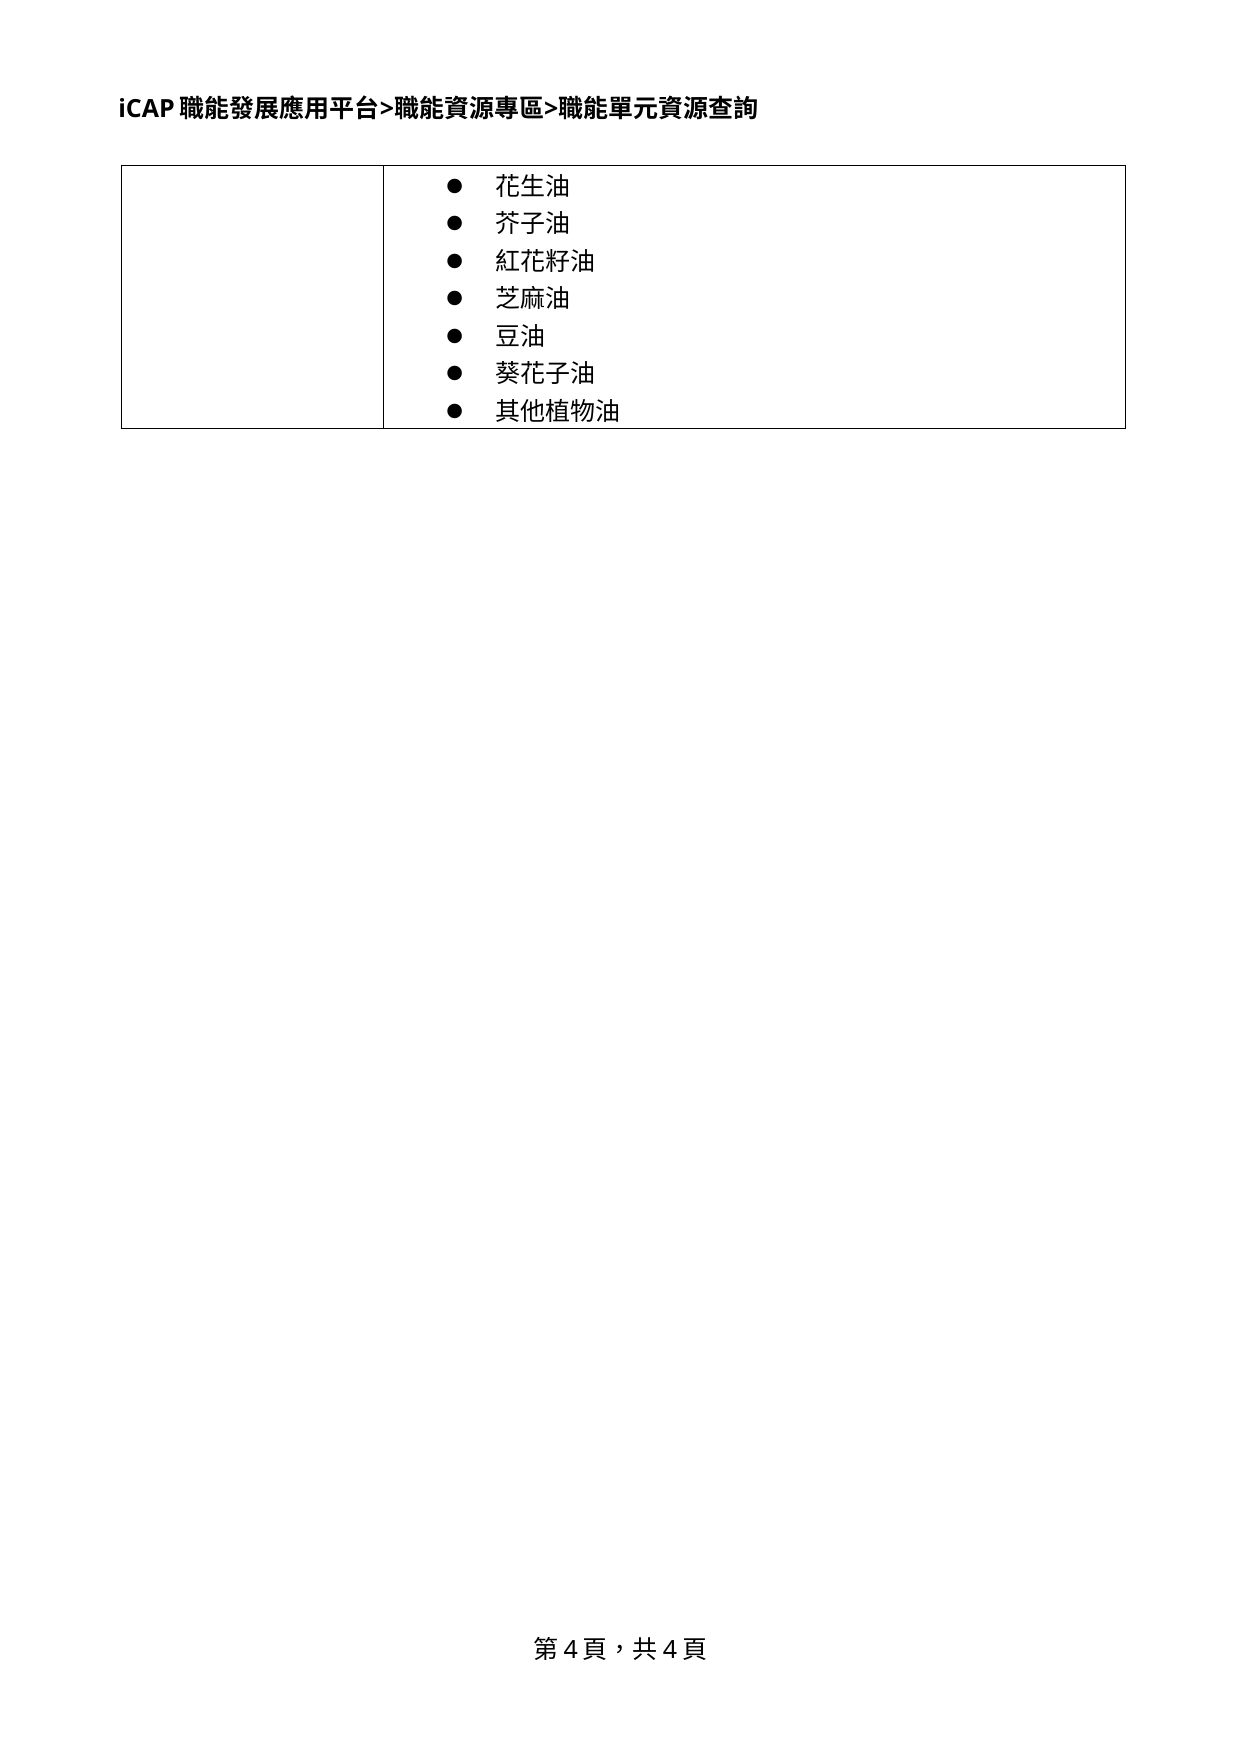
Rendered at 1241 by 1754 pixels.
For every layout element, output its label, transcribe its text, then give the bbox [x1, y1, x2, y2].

table_cell [122, 166, 383, 428]
table_cell 【註】測試可能包括： 乳化測試 感官測試 游離脂肪酸的萃取測試 脂肪酸分佈 過氧化值 多酚類 固醇組合物 水分和揮發物 非皂化物 不溶性雜質 閃點 微量金屬 殘留農藥 鹵化碳氫化合物 【註2】規定可能包括： ISO規範 食品衛生管理法 食用油脂類衛生標準 食品添加物使用範圍及限量暨規格標準 市售包裝調合油外包裝品名標示相關規定 其他相關法規 【註3】材料、設備及系統： 油脂加工的化學物質可能包括：萃取溶劑、催化劑，氫氣 油脂的加工設備可能包括煮沸鍋、清洗設備、壓碎機，萃取及蒸餾機器 【註4】食用油脂可能包括： 牛脂 棕櫚油 油菜籽 烹飪油 花生油 芥子油 紅花籽油 芝麻油 豆油 葵花子油 其他植物油 [384, 166, 1125, 428]
